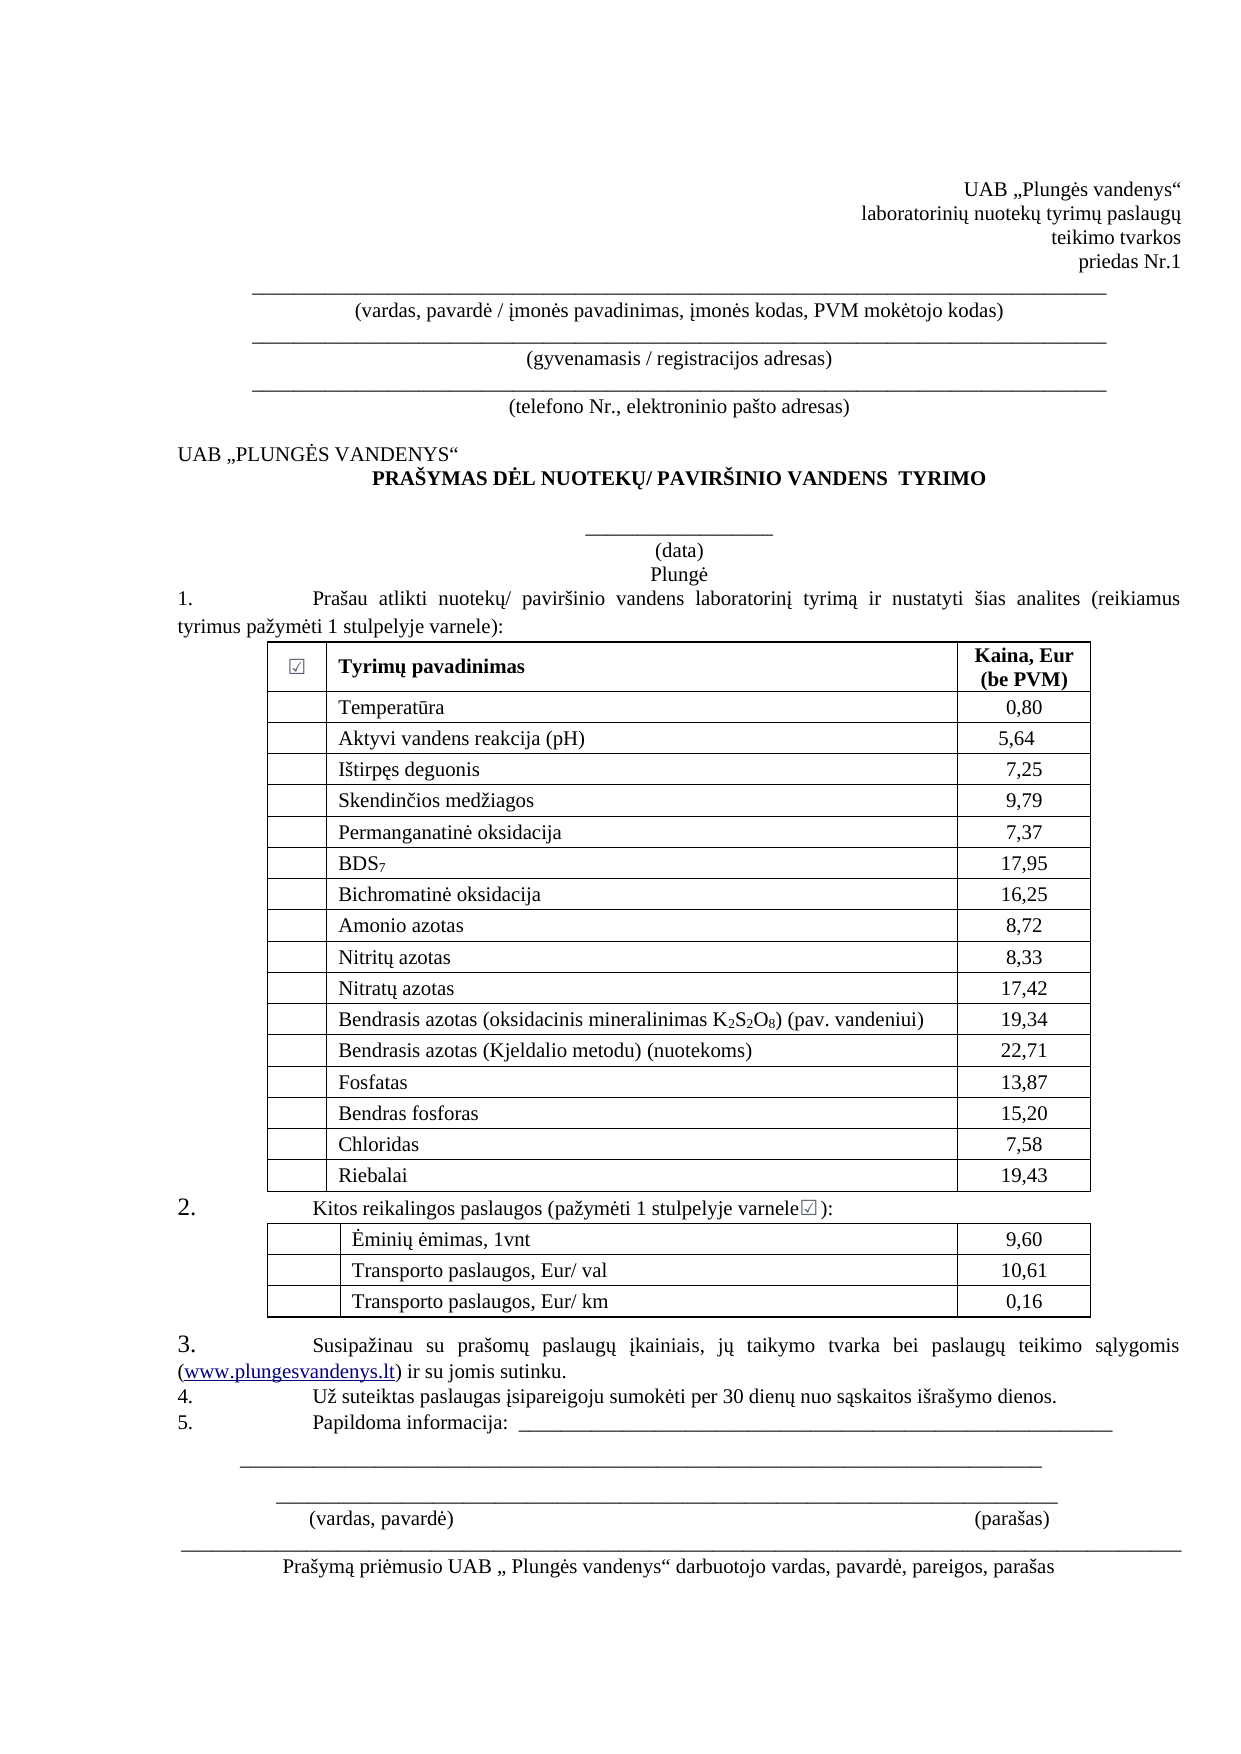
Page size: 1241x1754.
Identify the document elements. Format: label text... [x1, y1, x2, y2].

text Plungė [177, 562, 1181, 586]
table_cell 19,43 [958, 1160, 1090, 1191]
text (telefono Nr., elektroninio pašto adresas) [177, 394, 1181, 418]
table_cell 16,25 [958, 879, 1090, 909]
table_cell 5,64 [958, 723, 1090, 753]
table_cell 9,79 [958, 785, 1090, 816]
table_cell Bendrasis azotas (Kjeldalio metodu) (nuotekoms) [327, 1035, 957, 1066]
table_header [268, 1224, 340, 1254]
text PRAŠYMAS DĖL NUOTEKŲ/ PAVIRŠINIO VANDENS TYRIMO [177, 466, 1181, 490]
table_header Tyrimų pavadinimas [327, 643, 957, 691]
table_cell [268, 1160, 326, 1191]
table_cell 7,37 [958, 817, 1090, 847]
table_cell BDS7 [327, 848, 957, 878]
table_cell Nitritų azotas [327, 942, 957, 972]
table_cell [268, 1098, 326, 1128]
text __________________ [177, 514, 1181, 538]
table_cell [268, 723, 326, 753]
table_cell 19,34 [958, 1004, 1090, 1034]
list Kitos reikalingos paslaugos (pažymėti 1 stulpelyje varnele☑︎): [177, 1192, 1181, 1221]
list Papildoma informacija: _________________________________________________________ [177, 1410, 1181, 1434]
table_cell [268, 1035, 326, 1066]
table_cell 17,95 [958, 848, 1090, 878]
table_cell Chloridas [327, 1129, 957, 1159]
text UAB „Plungės vandenys“ [177, 177, 1181, 201]
table_cell [268, 692, 326, 722]
table_cell Amonio azotas [327, 910, 957, 941]
table_cell Riebalai [327, 1160, 957, 1191]
table_cell 13,87 [958, 1067, 1090, 1097]
table_cell 0,80 [958, 692, 1090, 722]
table_cell [268, 785, 326, 816]
table_cell 10,61 [958, 1255, 1090, 1285]
table_cell Skendinčios medžiagos [327, 785, 957, 816]
table_cell [268, 1067, 326, 1097]
table_cell 22,71 [958, 1035, 1090, 1066]
text __________________________________________________________________________________ [177, 322, 1181, 346]
table_cell Temperatūra [327, 692, 957, 722]
table_cell [268, 1129, 326, 1159]
table_cell [268, 973, 326, 1003]
table_cell Transporto paslaugos, Eur/ val [341, 1255, 957, 1285]
list Prašau atlikti nuotekų/ paviršinio vandens laboratorinį tyrimą ir nustatyti šias analites (reikiamus tyrimus pažymėti 1 stulpelyje varnele): [177, 586, 1181, 638]
text _____________________________________________________________________________ [177, 1446, 1181, 1470]
table_cell [268, 942, 326, 972]
table_cell Transporto paslaugos, Eur/ km [341, 1286, 957, 1316]
table_cell 7,25 [958, 754, 1090, 784]
text ________________________________________________________________________________________________ [177, 1530, 1181, 1554]
text UAB „PLUNGĖS VANDENYS“ [177, 442, 1181, 466]
table_cell Bendras fosforas [327, 1098, 957, 1128]
table_cell [268, 754, 326, 784]
table_cell 15,20 [958, 1098, 1090, 1128]
text priedas Nr.1 [177, 249, 1181, 273]
table_cell [268, 817, 326, 847]
table_cell 8,33 [958, 942, 1090, 972]
text teikimo tvarkos [177, 225, 1181, 249]
list Už suteiktas paslaugas įsipareigoju sumokėti per 30 dienų nuo sąskaitos išrašymo dienos. [177, 1384, 1181, 1408]
table_cell 0,16 [958, 1286, 1090, 1316]
table_cell Fosfatas [327, 1067, 957, 1097]
text __________________________________________________________________________________ [177, 370, 1181, 394]
table_cell Ištirpęs deguonis [327, 754, 957, 784]
text (vardas, pavardė) (parašas) [177, 1506, 1181, 1530]
text laboratorinių nuotekų tyrimų paslaugų [177, 201, 1181, 225]
text (gyvenamasis / registracijos adresas) [177, 346, 1181, 370]
text (vardas, pavardė / įmonės pavadinimas, įmonės kodas, PVM mokėtojo kodas) [177, 297, 1181, 322]
text (data) [177, 538, 1181, 562]
table_cell Nitratų azotas [327, 973, 957, 1003]
table_cell 8,72 [958, 910, 1090, 941]
table_cell [268, 910, 326, 941]
table_cell [268, 848, 326, 878]
table_header ☑︎ [268, 643, 326, 691]
table_cell 17,42 [958, 973, 1090, 1003]
text ___________________________________________________________________________ [177, 1482, 1181, 1506]
table_cell [268, 1286, 340, 1316]
text Prašymą priėmusio UAB „ Plungės vandenys“ darbuotojo vardas, pavardė, pareigos, parašas [177, 1554, 1181, 1578]
table_cell Bendrasis azotas (oksidacinis mineralinimas K2S2O8) (pav. vandeniui) [327, 1004, 957, 1034]
table_cell [268, 1255, 340, 1285]
table_cell [268, 879, 326, 909]
table_cell Bichromatinė oksidacija [327, 879, 957, 909]
table_cell Aktyvi vandens reakcija (pH) [327, 723, 957, 753]
table_header Kaina, Eur (be PVM) [958, 643, 1090, 691]
table_header 9,60 [958, 1224, 1090, 1254]
table_header Ėminių ėmimas, 1vnt [341, 1224, 957, 1254]
table_cell Permanganatinė oksidacija [327, 817, 957, 847]
table_cell 7,58 [958, 1129, 1090, 1159]
text __________________________________________________________________________________ [177, 273, 1181, 297]
table_cell [268, 1004, 326, 1034]
list Susipažinau su prašomų paslaugų įkainiais, jų taikymo tvarka bei paslaugų teikimo sąlygomis (www.plungesvandenys.lt) ir su jomis sutinku. [177, 1329, 1181, 1383]
